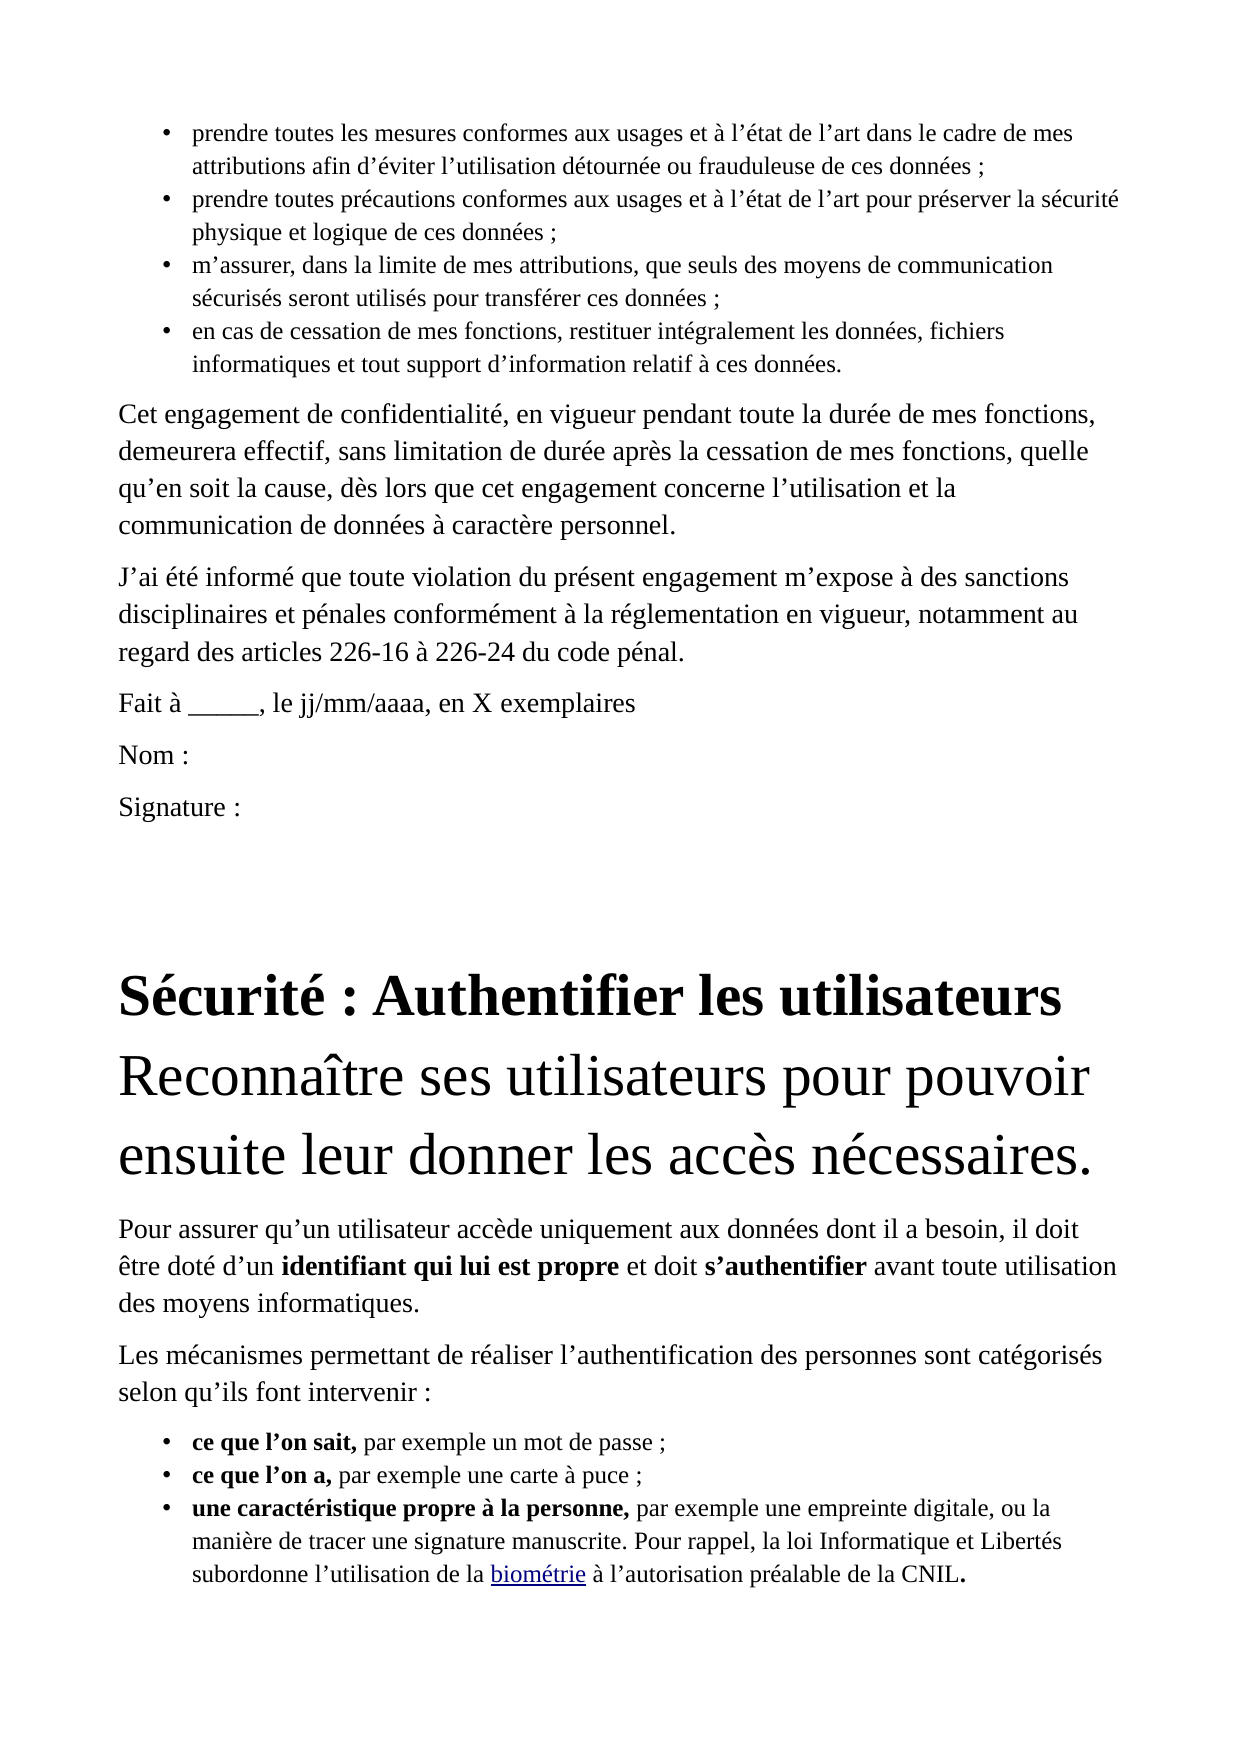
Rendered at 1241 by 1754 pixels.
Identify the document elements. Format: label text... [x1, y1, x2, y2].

text Fait à _____, le jj/mm/aaaa, en X exemplaires [118, 686, 1122, 719]
list prendre toutes précautions conformes aux usages et à l’état de l’art pour préserver la sécurité physique et logique de ces données ; [162, 184, 1122, 246]
text J’ai été informé que toute violation du présent engagement m’expose à des sanctions disciplinaires et pénales conformément à la réglementation en vigueur, notamment au regard des articles 226-16 à 226-24 du code pénal. [118, 560, 1122, 667]
list une caractéristique propre à la personne, par exemple une empreinte digitale, ou la manière de tracer une signature manuscrite. Pour rappel, la loi Informatique et Libertés subordonne l’utilisation de la biométrie à l’autorisation préalable de la CNIL. [162, 1493, 1122, 1588]
list ce que l’on a, par exemple une carte à puce ; [162, 1460, 1122, 1489]
text Signature : [118, 790, 1122, 822]
subtitle Sécurité : Authentifier les utilisateurs [118, 960, 1122, 1028]
text Reconnaître ses utilisateurs pour pouvoir ensuite leur donner les accès nécessaires. [118, 1040, 1122, 1187]
text Pour assurer qu’un utilisateur accède uniquement aux données dont il a besoin, il doit être doté d’un identifiant qui lui est propre et doit s’authentifier avant toute utilisation des moyens informatiques. [118, 1212, 1122, 1319]
list prendre toutes les mesures conformes aux usages et à l’état de l’art dans le cadre de mes attributions afin d’éviter l’utilisation détournée ou frauduleuse de ces données ; [162, 118, 1122, 180]
list ce que l’on sait, par exemple un mot de passe ; [162, 1427, 1122, 1456]
list en cas de cessation de mes fonctions, restituer intégralement les données, fichiers informatiques et tout support d’information relatif à ces données. [162, 316, 1122, 378]
text Cet engagement de confidentialité, en vigueur pendant toute la durée de mes fonctions, demeurera effectif, sans limitation de durée après la cessation de mes fonctions, quelle qu’en soit la cause, dès lors que cet engagement concerne l’utilisation et la communication de données à caractère personnel. [118, 397, 1122, 541]
list m’assurer, dans la limite de mes attributions, que seuls des moyens de communication sécurisés seront utilisés pour transférer ces données ; [162, 250, 1122, 312]
text Les mécanismes permettant de réaliser l’authentification des personnes sont catégorisés selon qu’ils font intervenir : [118, 1338, 1122, 1408]
text Nom : [118, 738, 1122, 771]
